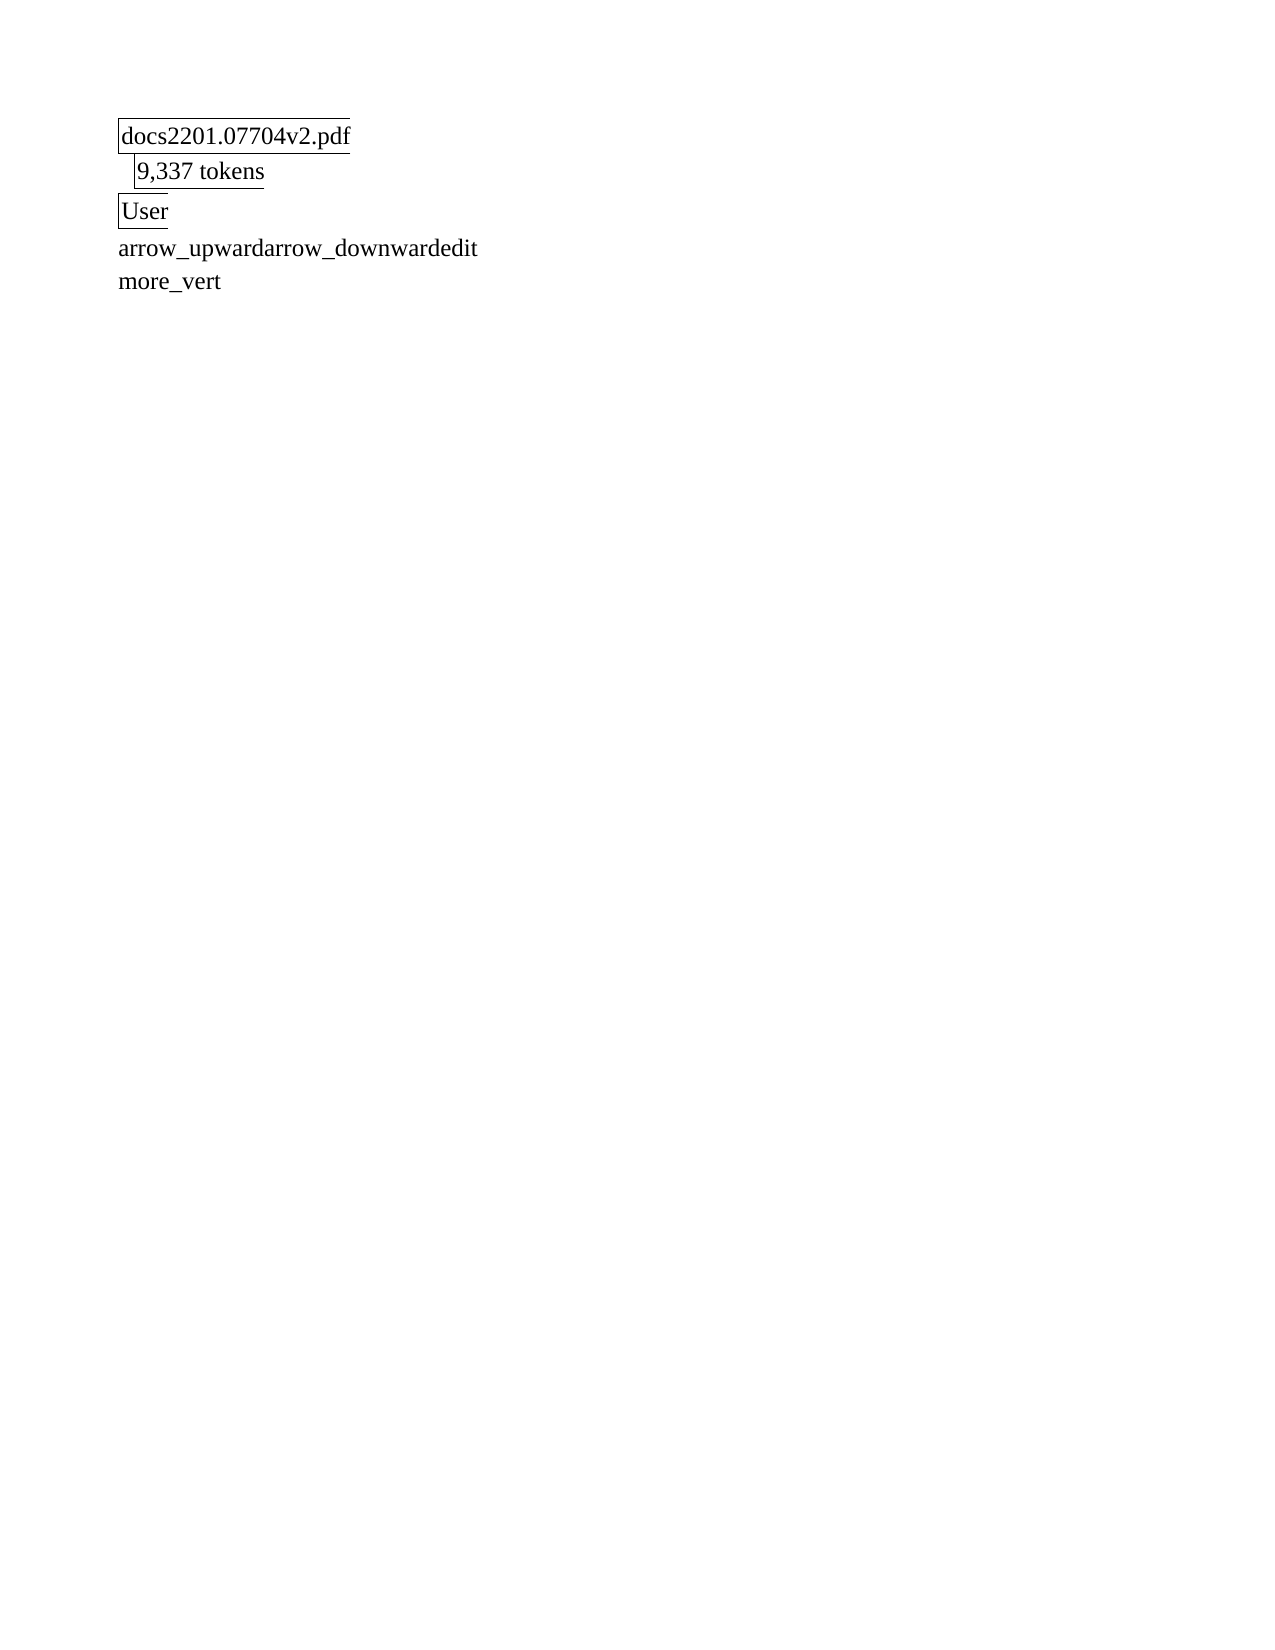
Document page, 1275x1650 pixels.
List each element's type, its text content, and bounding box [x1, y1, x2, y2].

text 9,337 tokens [135, 153, 1157, 188]
text more_vert [118, 266, 1157, 295]
text User [119, 193, 1157, 228]
text arrow_upwardarrow_downwardedit [118, 233, 1157, 262]
text docs2201.07704v2.pdf [119, 118, 1157, 153]
